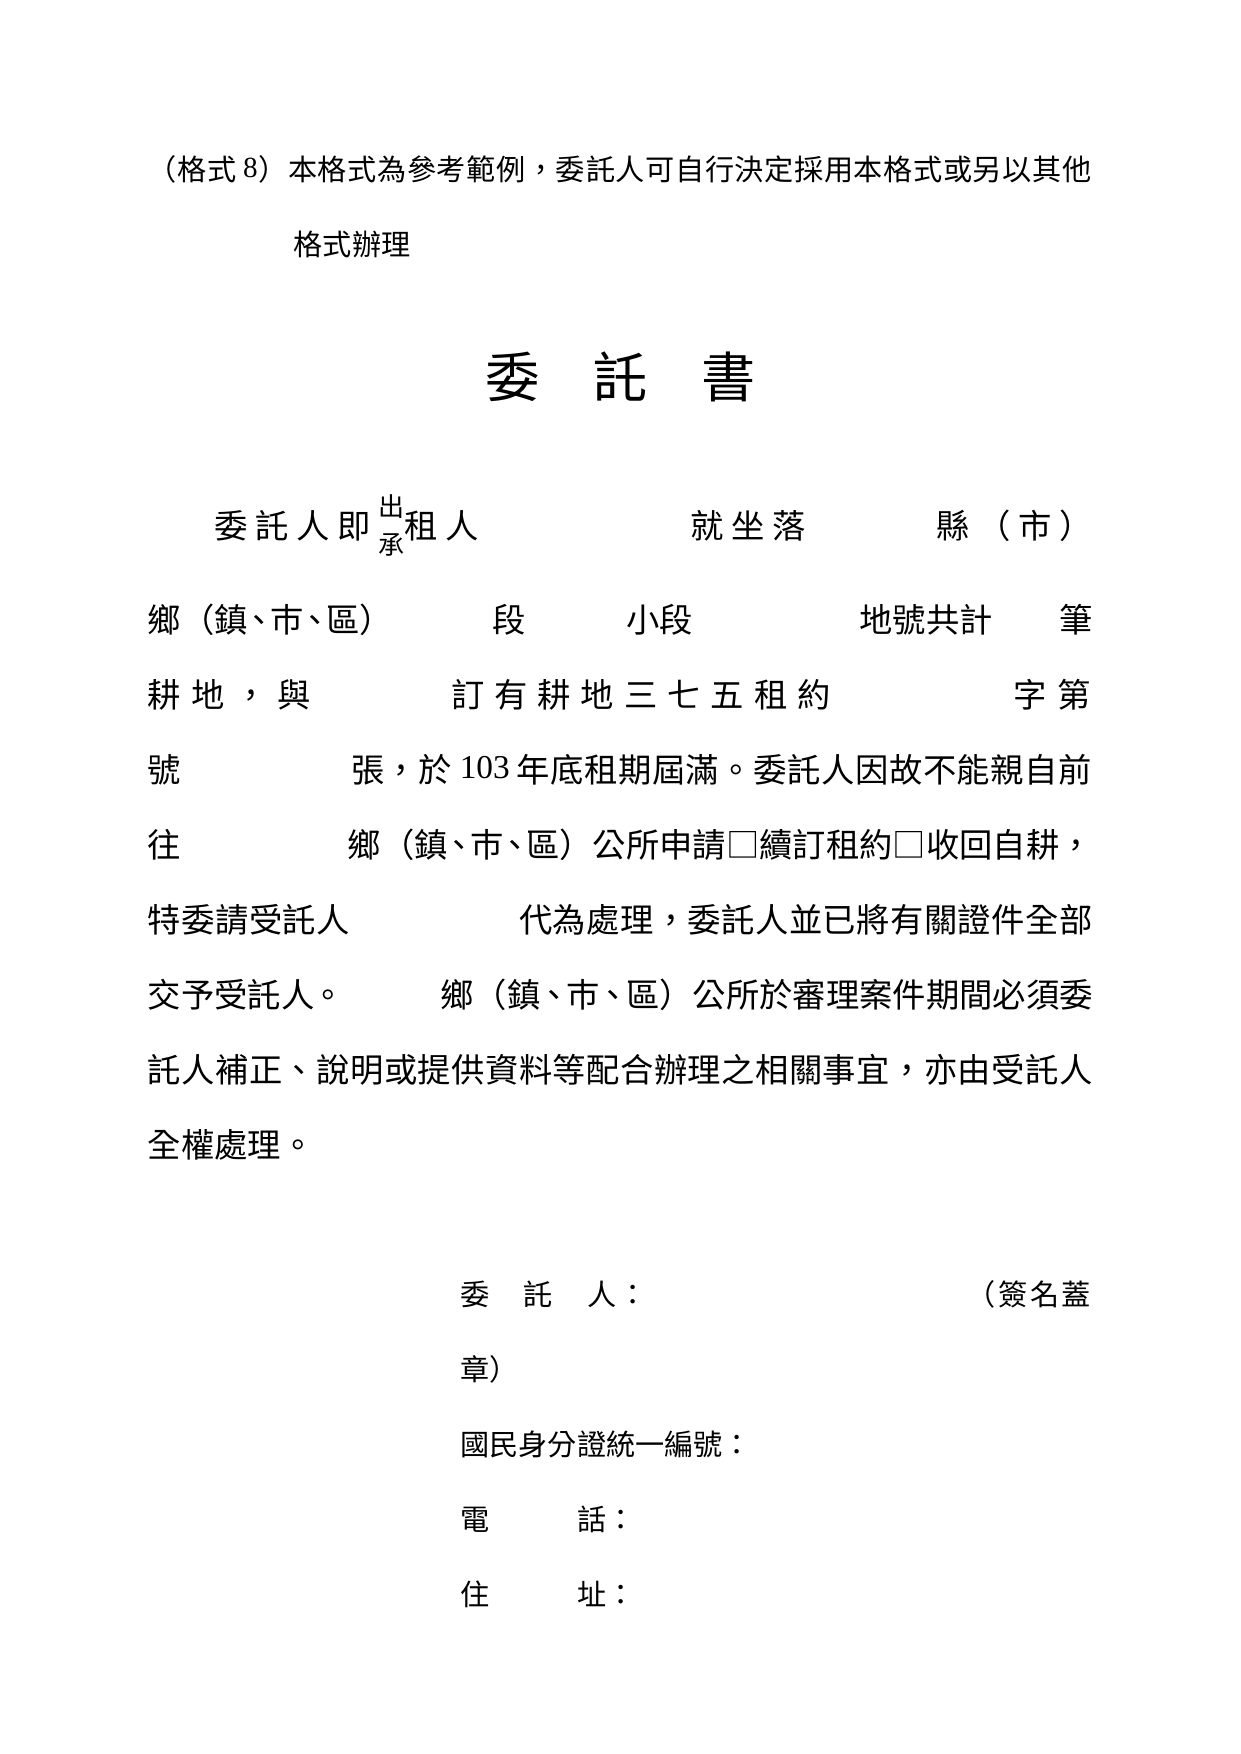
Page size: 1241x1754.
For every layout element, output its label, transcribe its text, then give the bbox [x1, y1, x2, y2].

text 住 址： [460, 1555, 1092, 1630]
text 電 話： [460, 1480, 1092, 1555]
text （格式8）本格式為參考範例，委託人可自行決定採用本格式或另以其他格式辦理 [148, 130, 1092, 280]
text 委 託 人： （簽名蓋章） [460, 1255, 1092, 1405]
text 國民身分證統一編號： [460, 1405, 1092, 1480]
subtitle 委 託 書 [148, 318, 1092, 430]
text 委託人即出承租人 就坐落 縣（市） 鄉（鎮、巿、區） 段 小段 地號共計 筆耕地，與 訂有耕地三七五租約 字第 號 張，於103年底租期屆滿。委託人因故不能親自前往 鄉（鎮、巿、區）公所申請□續訂租約□收回自耕，特委請受託人 代為處理，委託人並已將有關證件全部交予受託人。 鄉（鎮、巿、區）公所於審理案件期間必須委託人補正、說明或提供資料等配合辦理之相關事宜，亦由受託人全權處理。 [148, 468, 1092, 1180]
